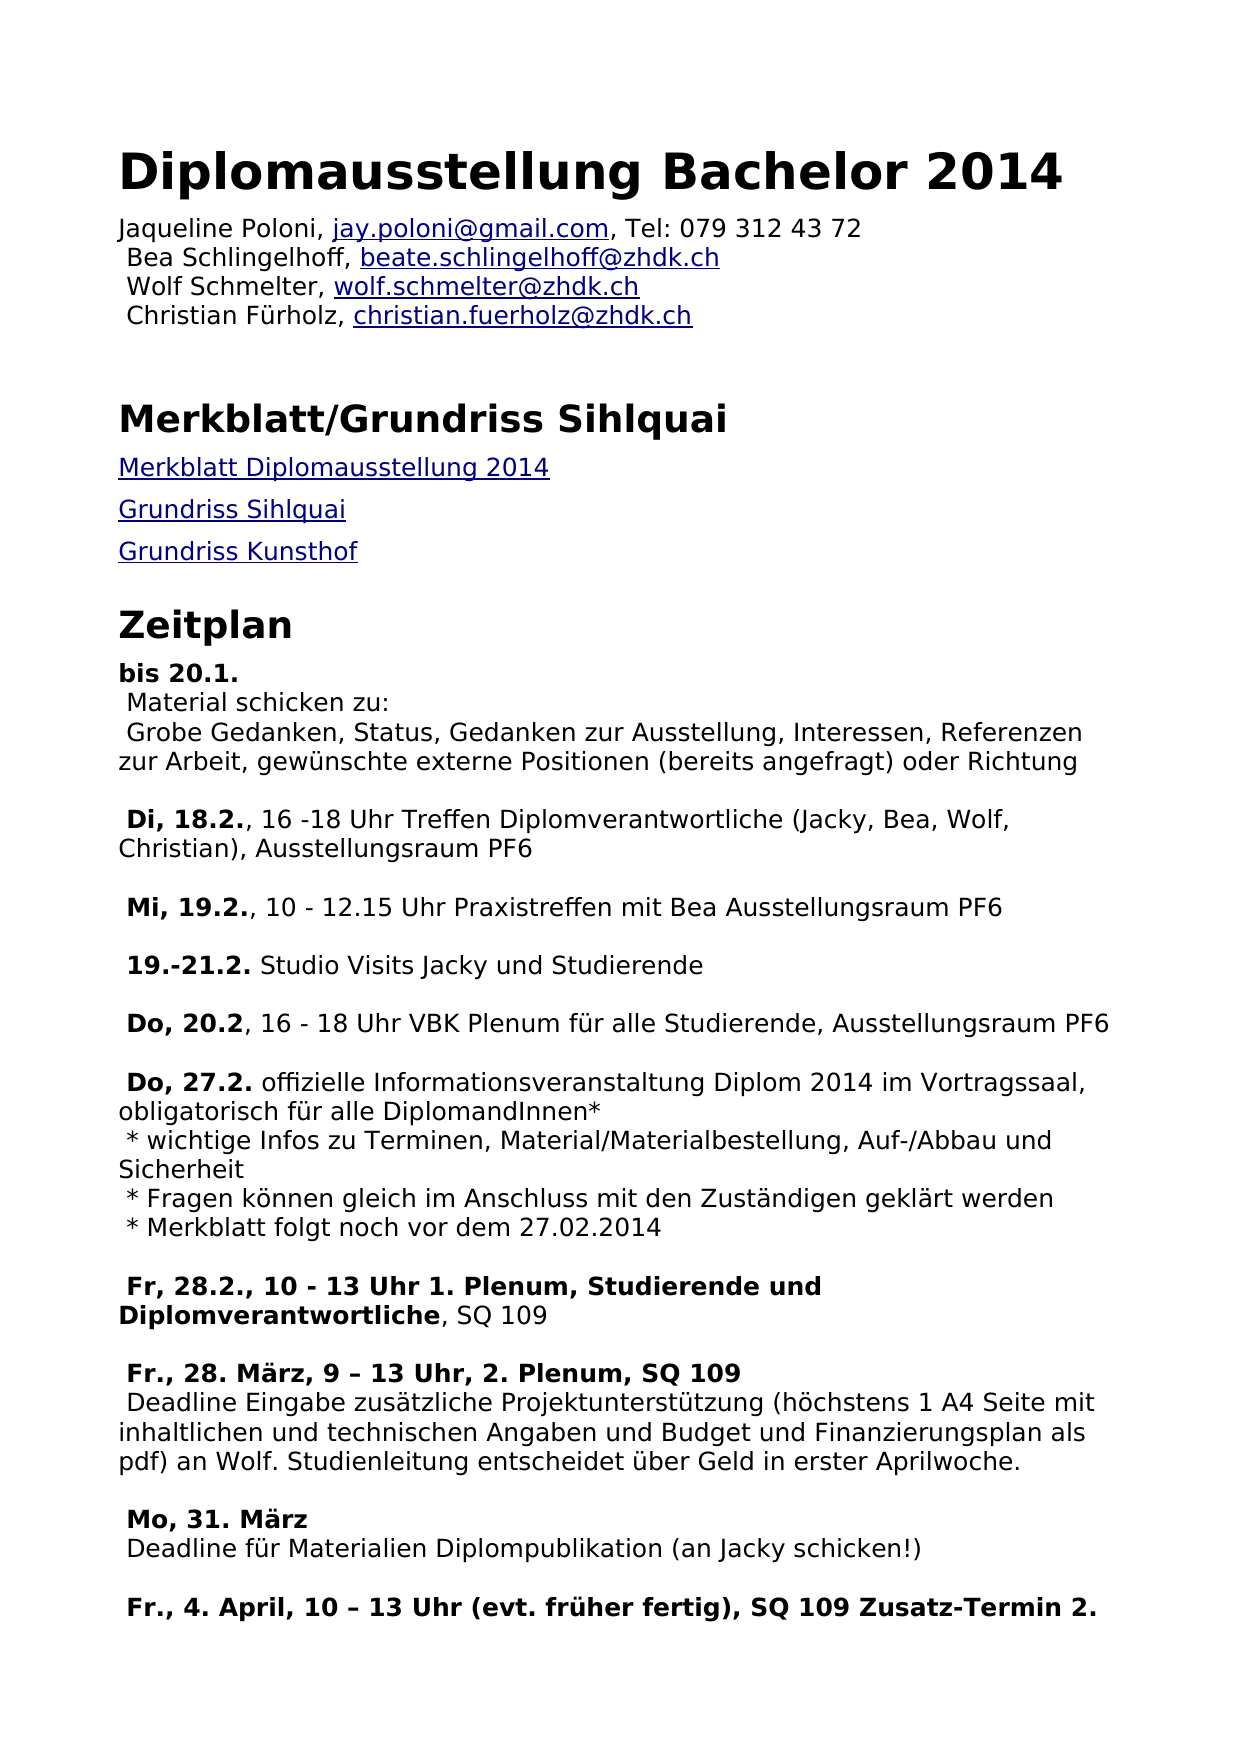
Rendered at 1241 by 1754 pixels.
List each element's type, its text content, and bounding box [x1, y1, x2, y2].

subtitle Diplomausstellung Bachelor 2014 [118, 143, 1122, 201]
text Grundriss Sihlquai [118, 495, 1122, 524]
subtitle Zeitplan [118, 603, 1122, 647]
text Jaqueline Poloni, jay.poloni@gmail.com, Tel: 079 312 43 72 Bea Schlingelhoff, beate.schlingelhoff@zhdk.ch Wolf Schmelter, wolf.schmelter@zhdk.ch Christian Fürholz, christian.fuerholz@zhdk.ch [118, 214, 1122, 360]
text bis 20.1. Material schicken zu: Grobe Gedanken, Status, Gedanken zur Ausstellung, Interessen, Referenzen zur Arbeit, gewünschte externe Positionen (bereits angefragt) oder Richtung Di, 18.2., 16 -18 Uhr Treffen Diplomverantwortliche (Jacky, Bea, Wolf, Christian), Ausstellungsraum PF6 Mi, 19.2., 10 - 12.15 Uhr Praxistreffen mit Bea Ausstellungsraum PF6 19.-21.2. Studio Visits Jacky und Studierende Do, 20.2, 16 - 18 Uhr VBK Plenum für alle Studierende, Ausstellungsraum PF6 Do, 27.2. offizielle Informationsveranstaltung Diplom 2014 im Vortragssaal, obligatorisch für alle DiplomandInnen* * wichtige Infos zu Terminen, Material/Materialbestellung, Auf-/Abbau und Sicherheit * Fragen können gleich im Anschluss mit den Zuständigen geklärt werden * Merkblatt folgt noch vor dem 27.02.2014 Fr, 28.2., 10 - 13 Uhr 1. Plenum, Studierende und Diplomverantwortliche, SQ 109 Fr., 28. März, 9 – 13 Uhr, 2. Plenum, SQ 109 Deadline Eingabe zusätzliche Projektunterstützung (höchstens 1 A4 Seite mit inhaltlichen und technischen Angaben und Budget und Finanzierungsplan als pdf) an Wolf. Studienleitung entscheidet über Geld in erster Aprilwoche. Mo, 31. März Deadline für Materialien Diplompublikation (an Jacky schicken!) Fr., 4. April, 10 – 13 Uhr (evt. früher fertig), SQ 109 Zusatz-Termin 2. [118, 659, 1122, 1622]
text Grundriss Kunsthof [118, 537, 1122, 566]
text Merkblatt Diplomausstellung 2014 [118, 453, 1122, 482]
subtitle Merkblatt/Grundriss Sihlquai [118, 397, 1122, 441]
